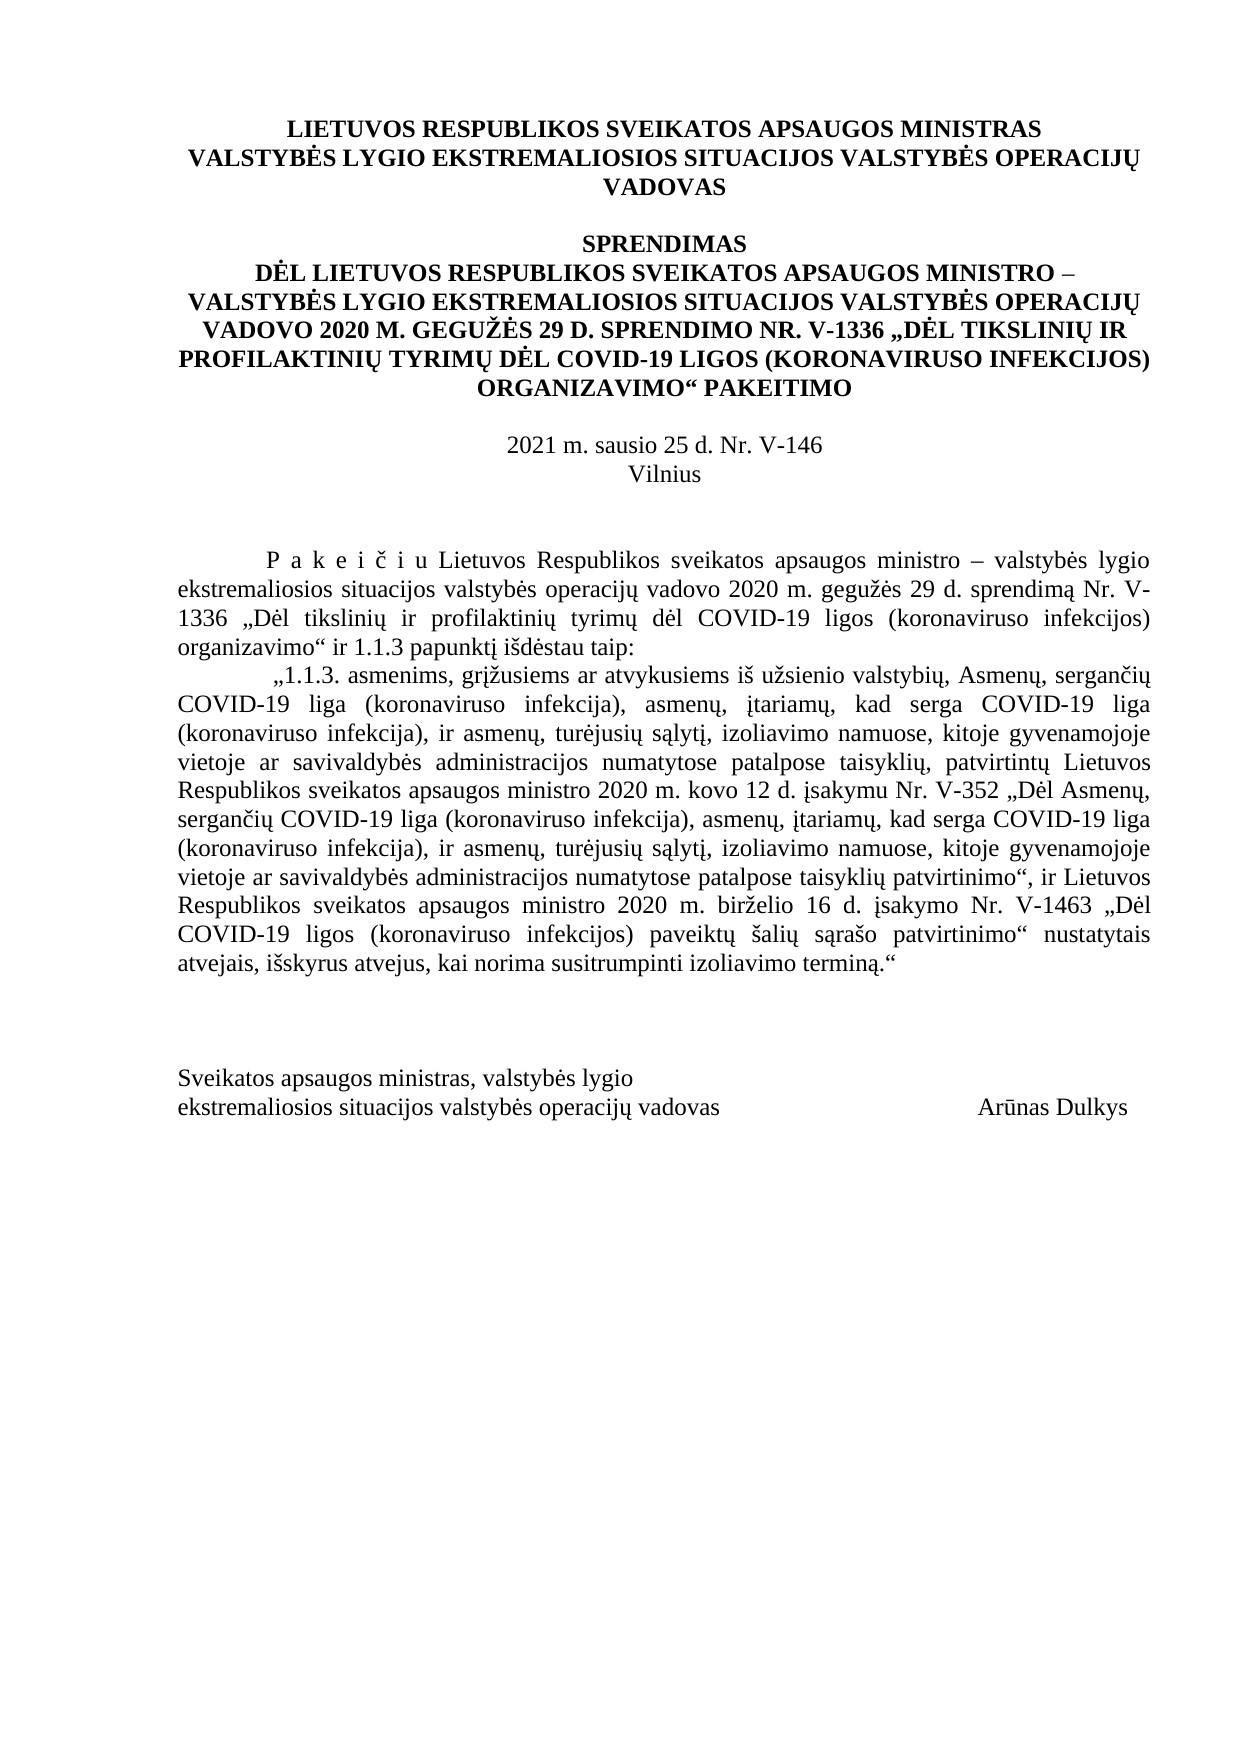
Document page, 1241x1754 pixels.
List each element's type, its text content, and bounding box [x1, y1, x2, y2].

text VALSTYBĖS LYGIO EKSTREMALIOSIOS SITUACIJOS VALSTYBĖS OPERACIJŲ VADOVO 2020 M. GEGUŽĖS 29 D. SPRENDIMO NR. V-1336 „DĖL TIKSLINIŲ IR PROFILAKTINIŲ TYRIMŲ DĖL COVID-19 LIGOS (KORONAVIRUSO INFEKCIJOS) ORGANIZAVIMO“ PAKEITIMO [177, 287, 1152, 402]
text SPRENDIMAS [177, 229, 1152, 258]
text „1.1.3. asmenims, grįžusiems ar atvykusiems iš užsienio valstybių, Asmenų, sergančių COVID-19 liga (koronaviruso infekcija), asmenų, įtariamų, kad serga COVID-19 liga (koronaviruso infekcija), ir asmenų, turėjusių sąlytį, izoliavimo namuose, kitoje gyvenamojoje vietoje ar savivaldybės administracijos numatytose patalpose taisyklių, patvirtintų Lietuvos Respublikos sveikatos apsaugos ministro 2020 m. kovo 12 d. įsakymu Nr. V-352 „Dėl Asmenų, sergančių COVID-19 liga (koronaviruso infekcija), asmenų, įtariamų, kad serga COVID-19 liga (koronaviruso infekcija), ir asmenų, turėjusių sąlytį, izoliavimo namuose, kitoje gyvenamojoje vietoje ar savivaldybės administracijos numatytose patalpose taisyklių patvirtinimo“, ir Lietuvos Respublikos sveikatos apsaugos ministro 2020 m. birželio 16 d. įsakymo Nr. V-1463 „Dėl COVID-19 ligos (koronaviruso infekcijos) paveiktų šalių sąrašo patvirtinimo“ nustatytais atvejais, išskyrus atvejus, kai norima susitrumpinti izoliavimo terminą.“ [177, 660, 1152, 977]
text 2021 m. sausio 25 d. Nr. V-146 [177, 430, 1152, 459]
text Sveikatos apsaugos ministras, valstybės lygio [177, 1063, 1152, 1092]
text Vilnius [177, 459, 1152, 488]
text P a k e i č i u Lietuvos Respublikos sveikatos apsaugos ministro – valstybės lygio ekstremaliosios situacijos valstybės operacijų vadovo 2020 m. gegužės 29 d. sprendimą Nr. V-1336 „Dėl tikslinių ir profilaktinių tyrimų dėl COVID-19 ligos (koronaviruso infekcijos) organizavimo“ ir 1.1.3 papunktį išdėstau taip: [177, 545, 1152, 660]
text DĖL LIETUVOS RESPUBLIKOS SVEIKATOS APSAUGOS MINISTRO – [177, 258, 1152, 287]
text VALSTYBĖS LYGIO EKSTREMALIOSIOS SITUACIJOS VALSTYBĖS OPERACIJŲ VADOVAS [177, 143, 1152, 200]
text LIETUVOS RESPUBLIKOS SVEIKATOS APSAUGOS MINISTRAS [177, 114, 1152, 143]
text ekstremaliosios situacijos valstybės operacijų vadovas Arūnas Dulkys [177, 1092, 1152, 1120]
